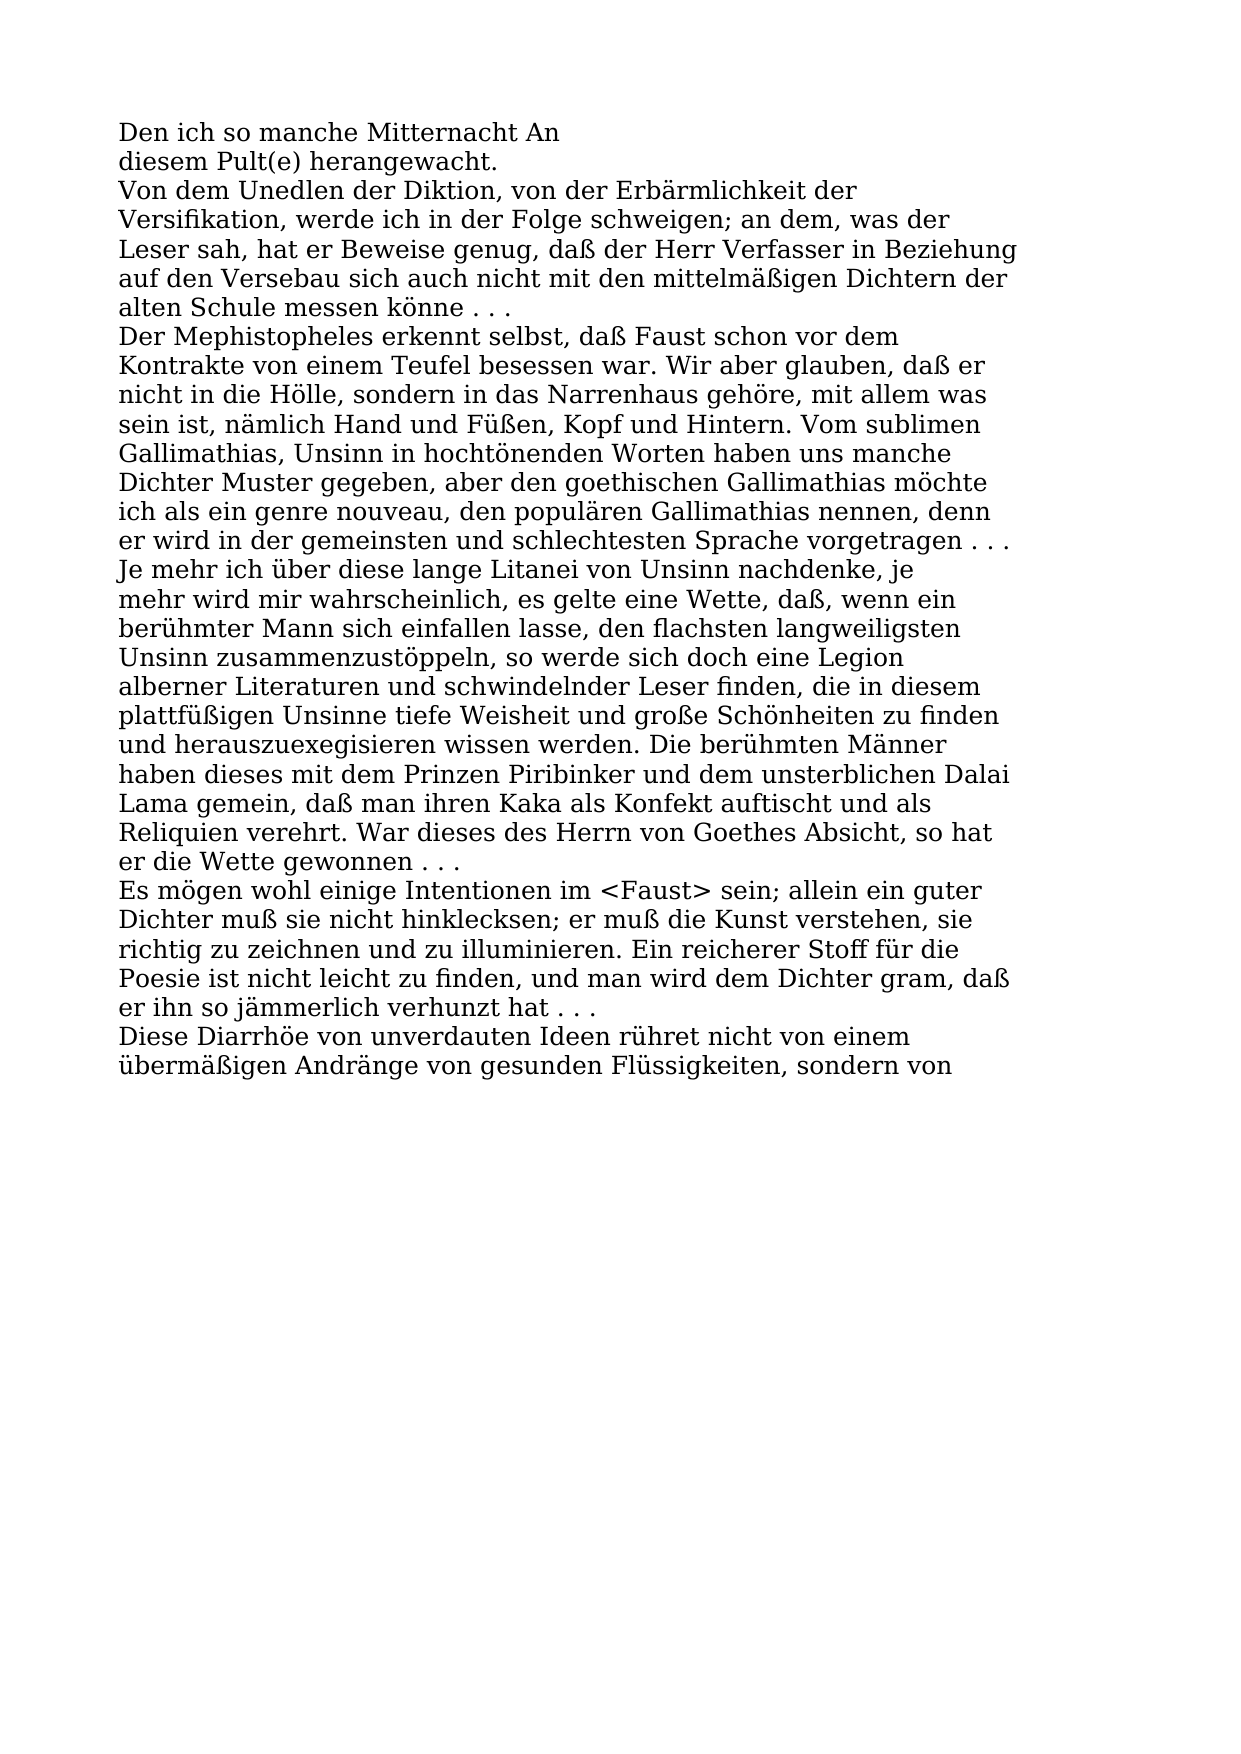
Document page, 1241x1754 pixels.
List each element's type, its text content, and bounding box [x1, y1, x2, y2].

text sein ist, nämlich Hand und Füßen, Kopf und Hintern. Vom sublimen [118, 410, 1122, 439]
text und herauszuexegisieren wissen werden. Die berühmten Männer [118, 731, 1122, 760]
text Lama gemein, daß man ihren Kaka als Konfekt auftischt und als [118, 789, 1122, 818]
text Es mögen wohl einige Intentionen im <Faust> sein; allein ein guter [118, 876, 1122, 906]
text haben dieses mit dem Prinzen Piribinker und dem unsterblichen Dalai [118, 760, 1122, 789]
text er wird in der gemeinsten und schlechtesten Sprache vorgetragen . . . [118, 526, 1122, 556]
text auf den Versebau sich auch nicht mit den mittelmäßigen Dichtern der [118, 264, 1122, 293]
text alberner Literaturen und schwindelnder Leser finden, die in diesem [118, 672, 1122, 701]
text er ihn so jämmerlich verhunzt hat . . . [118, 993, 1122, 1022]
text Den ich so manche Mitternacht An [118, 118, 1122, 147]
text Leser sah, hat er Beweise genug, daß der Herr Verfasser in Beziehung [118, 235, 1122, 264]
text ich als ein genre nouveau, den populären Gallimathias nennen, denn [118, 497, 1122, 526]
text Von dem Unedlen der Diktion, von der Erbärmlichkeit der [118, 176, 1122, 206]
text Unsinn zusammenzustöppeln, so werde sich doch eine Legion [118, 643, 1122, 672]
text Dichter muß sie nicht hinklecksen; er muß die Kunst verstehen, sie [118, 906, 1122, 935]
text Diese Diarrhöe von unverdauten Ideen rühret nicht von einem [118, 1022, 1122, 1051]
text Dichter Muster gegeben, aber den goethischen Gallimathias möchte [118, 468, 1122, 497]
text berühmter Mann sich einfallen lasse, den flachsten langweiligsten [118, 614, 1122, 643]
text Der Mephistopheles erkennt selbst, daß Faust schon vor dem [118, 322, 1122, 351]
text Kontrakte von einem Teufel besessen war. Wir aber glauben, daß er [118, 351, 1122, 381]
text er die Wette gewonnen . . . [118, 847, 1122, 876]
text übermäßigen Andränge von gesunden Flüssigkeiten, sondern von [118, 1051, 1122, 1081]
text richtig zu zeichnen und zu illuminieren. Ein reicherer Stoff für die [118, 935, 1122, 964]
text diesem Pult(e) herangewacht. [118, 147, 1122, 176]
text Reliquien verehrt. War dieses des Herrn von Goethes Absicht, so hat [118, 818, 1122, 847]
text Versifikation, werde ich in der Folge schweigen; an dem, was der [118, 206, 1122, 235]
text Poesie ist nicht leicht zu finden, und man wird dem Dichter gram, daß [118, 964, 1122, 993]
text mehr wird mir wahrscheinlich, es gelte eine Wette, daß, wenn ein [118, 585, 1122, 614]
text alten Schule messen könne . . . [118, 293, 1122, 322]
text Je mehr ich über diese lange Litanei von Unsinn nachdenke, je [118, 556, 1122, 585]
text nicht in die Hölle, sondern in das Narrenhaus gehöre, mit allem was [118, 381, 1122, 410]
text Gallimathias, Unsinn in hochtönenden Worten haben uns manche [118, 439, 1122, 468]
text plattfüßigen Unsinne tiefe Weisheit und große Schönheiten zu finden [118, 701, 1122, 731]
